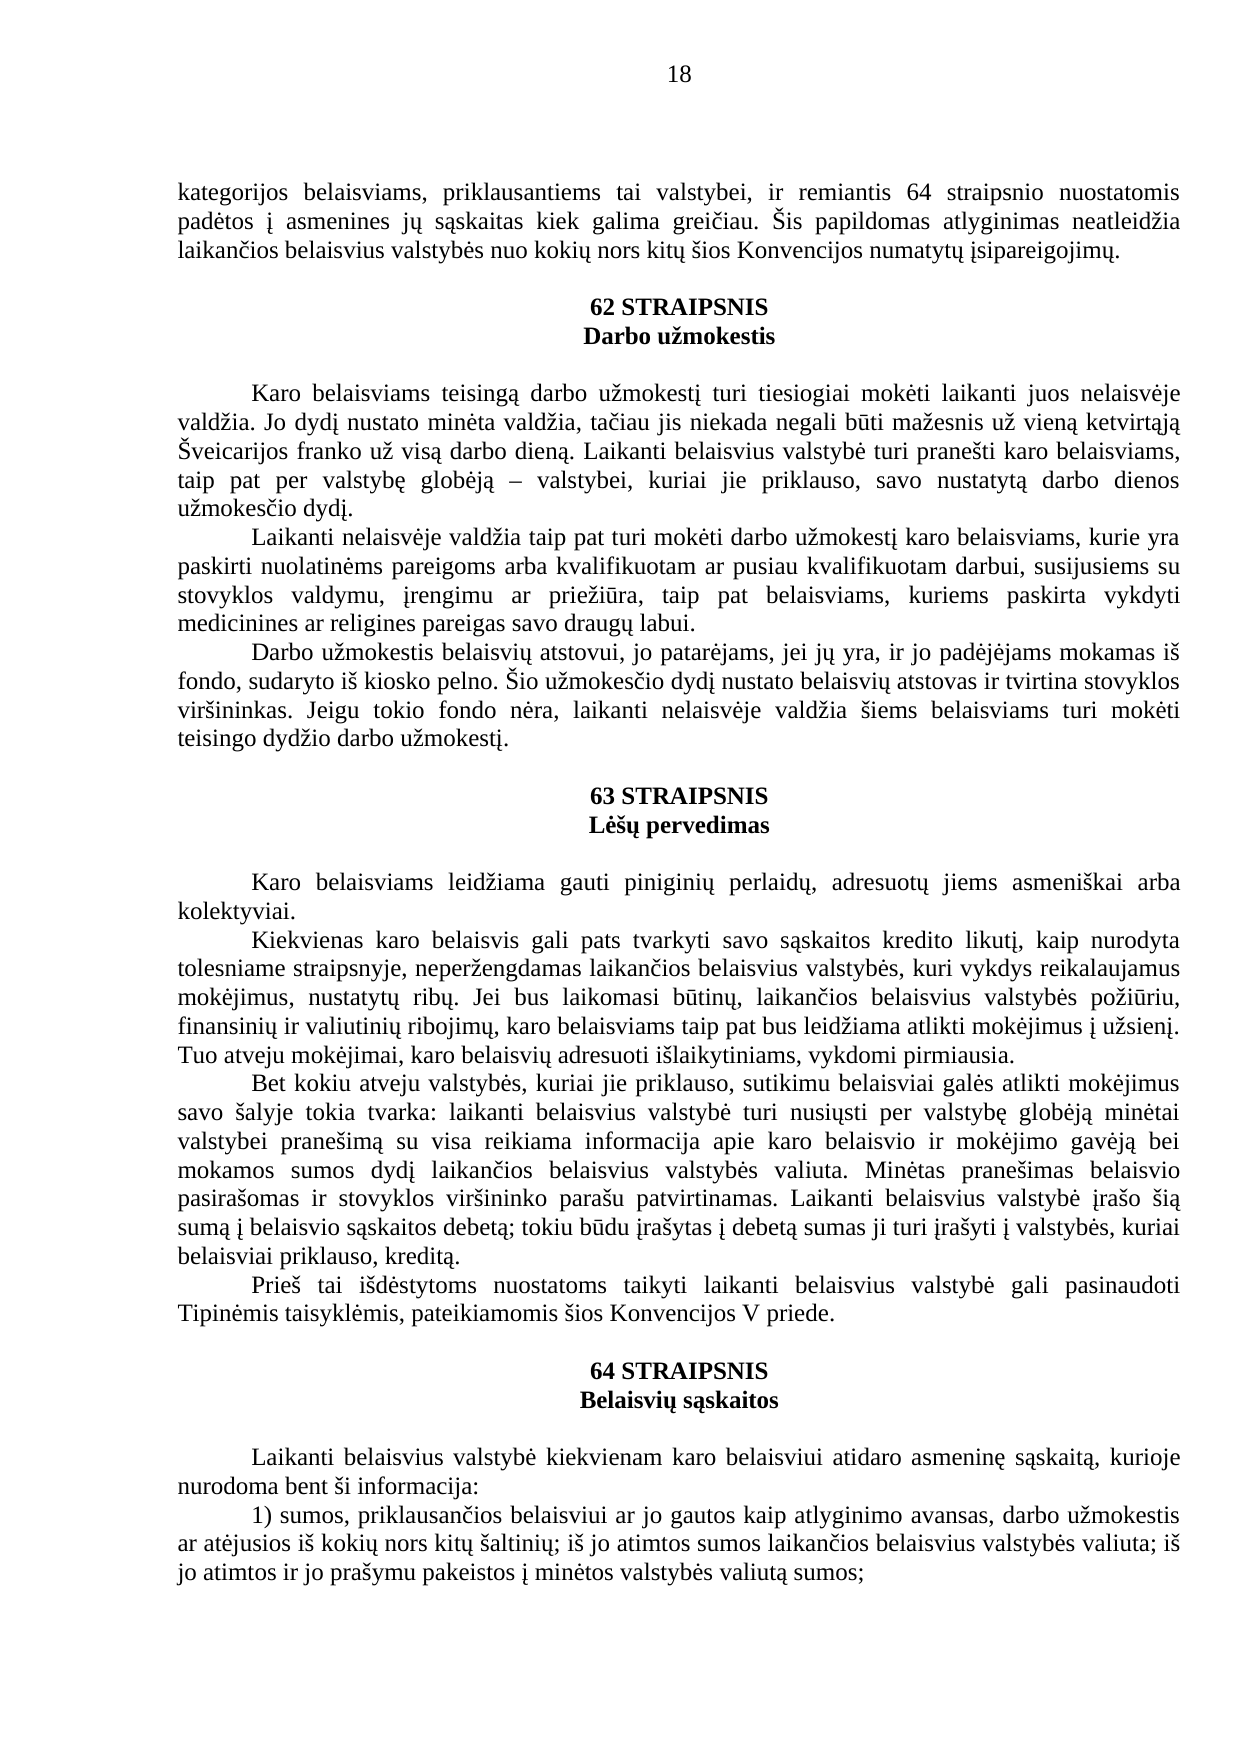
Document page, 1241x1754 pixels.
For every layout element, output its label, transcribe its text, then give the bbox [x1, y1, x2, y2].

text Darbo užmokestis [177, 321, 1181, 350]
text 62 STRAIPSNIS [177, 292, 1181, 321]
text Kiekvienas karo belaisvis gali pats tvarkyti savo sąskaitos kredito likutį, kaip nurodyta tolesniame straipsnyje, neperžengdamas laikančios belaisvius valstybės, kuri vykdys reikalaujamus mokėjimus, nustatytų ribų. Jei bus laikomasi būtinų, laikančios belaisvius valstybės požiūriu, finansinių ir valiutinių ribojimų, karo belaisviams taip pat bus leidžiama atlikti mokėjimus į užsienį. Tuo atveju mokėjimai, karo belaisvių adresuoti išlaikytiniams, vykdomi pirmiausia. [177, 925, 1181, 1068]
text Karo belaisviams leidžiama gauti piniginių perlaidų, adresuotų jiems asmeniškai arba kolektyviai. [177, 867, 1181, 925]
text Belaisvių sąskaitos [177, 1385, 1181, 1413]
text Darbo užmokestis belaisvių atstovui, jo patarėjams, jei jų yra, ir jo padėjėjams mokamas iš fondo, sudaryto iš kiosko pelno. Šio užmokesčio dydį nustato belaisvių atstovas ir tvirtina stovyklos viršininkas. Jeigu tokio fondo nėra, laikanti nelaisvėje valdžia šiems belaisviams turi mokėti teisingo dydžio darbo užmokestį. [177, 637, 1181, 752]
text Prieš tai išdėstytoms nuostatoms taikyti laikanti belaisvius valstybė gali pasinaudoti Tipinėmis taisyklėmis, pateikiamomis šios Konvencijos V priede. [177, 1270, 1181, 1327]
text Laikanti belaisvius valstybė kiekvienam karo belaisviui atidaro asmeninę sąskaitą, kurioje nurodoma bent ši informacija: [177, 1442, 1181, 1500]
text Lėšų pervedimas [177, 810, 1181, 838]
text 64 STRAIPSNIS [177, 1356, 1181, 1385]
text Bet kokiu atveju valstybės, kuriai jie priklauso, sutikimu belaisviai galės atlikti mokėjimus savo šalyje tokia tvarka: laikanti belaisvius valstybė turi nusiųsti per valstybę globėją minėtai valstybei pranešimą su visa reikiama informacija apie karo belaisvio ir mokėjimo gavėją bei mokamos sumos dydį laikančios belaisvius valstybės valiuta. Minėtas pranešimas belaisvio pasirašomas ir stovyklos viršininko parašu patvirtinamas. Laikanti belaisvius valstybė įrašo šią sumą į belaisvio sąskaitos debetą; tokiu būdu įrašytas į debetą sumas ji turi įrašyti į valstybės, kuriai belaisviai priklauso, kreditą. [177, 1068, 1181, 1270]
text 1) sumos, priklausančios belaisviui ar jo gautos kaip atlyginimo avansas, darbo užmokestis ar atėjusios iš kokių nors kitų šaltinių; iš jo atimtos sumos laikančios belaisvius valstybės valiuta; iš jo atimtos ir jo prašymu pakeistos į minėtos valstybės valiutą sumos; [177, 1500, 1181, 1586]
text Karo belaisviams teisingą darbo užmokestį turi tiesiogiai mokėti laikanti juos nelaisvėje valdžia. Jo dydį nustato minėta valdžia, tačiau jis niekada negali būti mažesnis už vieną ketvirtąją Šveicarijos franko už visą darbo dieną. Laikanti belaisvius valstybė turi pranešti karo belaisviams, taip pat per valstybę globėją – valstybei, kuriai jie priklauso, savo nustatytą darbo dienos užmokesčio dydį. [177, 378, 1181, 522]
text kategorijos belaisviams, priklausantiems tai valstybei, ir remiantis 64 straipsnio nuostatomis padėtos į asmenines jų sąskaitas kiek galima greičiau. Šis papildomas atlyginimas neatleidžia laikančios belaisvius valstybės nuo kokių nors kitų šios Konvencijos numatytų įsipareigojimų. [177, 177, 1181, 263]
text Laikanti nelaisvėje valdžia taip pat turi mokėti darbo užmokestį karo belaisviams, kurie yra paskirti nuolatinėms pareigoms arba kvalifikuotam ar pusiau kvalifikuotam darbui, susijusiems su stovyklos valdymu, įrengimu ar priežiūra, taip pat belaisviams, kuriems paskirta vykdyti medicinines ar religines pareigas savo draugų labui. [177, 522, 1181, 637]
text 63 STRAIPSNIS [177, 781, 1181, 810]
